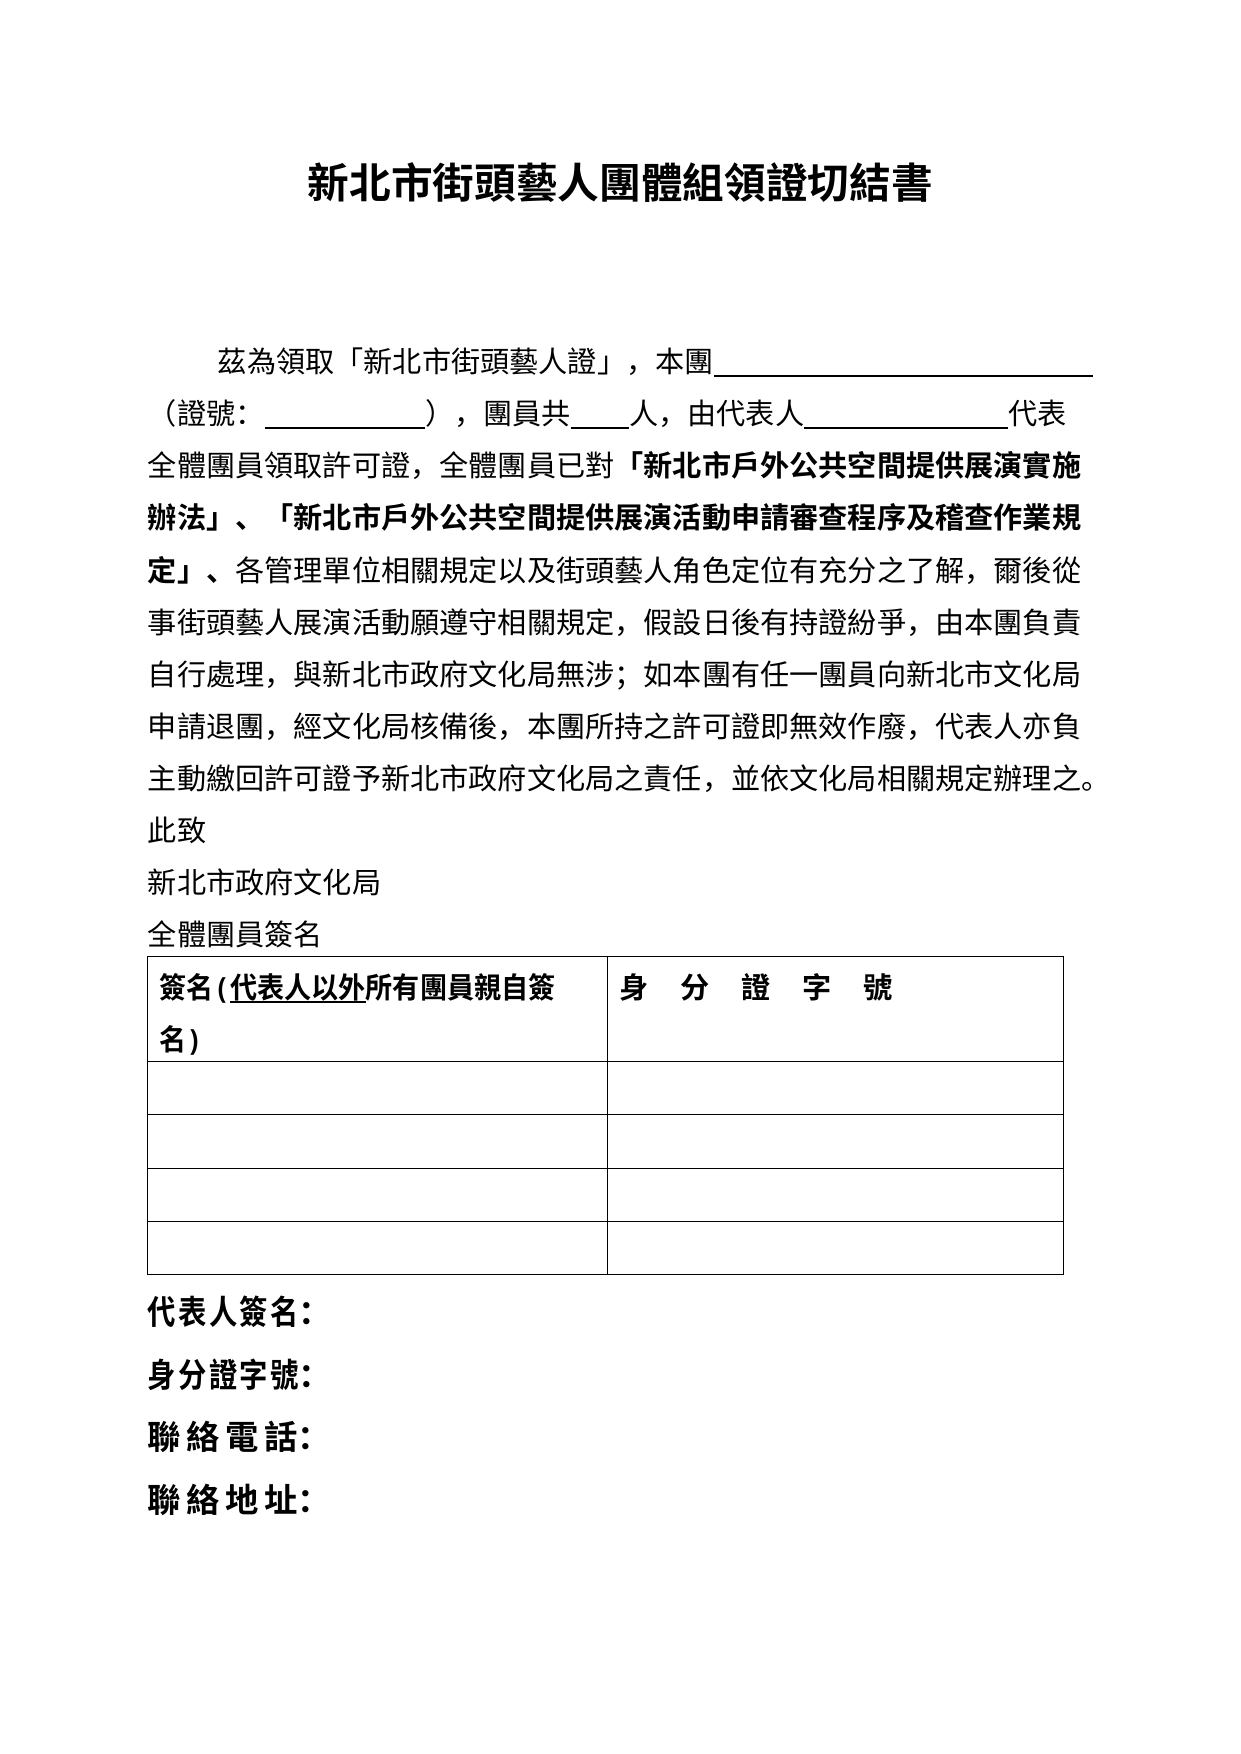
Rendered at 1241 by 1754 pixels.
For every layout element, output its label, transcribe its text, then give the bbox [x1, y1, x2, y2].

table_header 身分證字號 [608, 957, 1063, 1061]
text 身分證字號： [148, 1337, 1093, 1400]
text 代表人簽名： [148, 1275, 1093, 1337]
table_cell [608, 1062, 1063, 1114]
text 聯絡地址： [148, 1462, 1093, 1525]
table_cell [148, 1062, 607, 1114]
text 茲為領取「新北市街頭藝人證」，本團 （證號： ），團員共 人，由代表人 代表全體團員領取許可證，全體團員已對「新北市戶外公共空間提供展演實施辦法」、「新北市戶外公共空間提供展演活動申請審查程序及稽查作業規定」、各管理單位相關規定以及街頭藝人角色定位有充分之了解，爾後從事街頭藝人展演活動願遵守相關規定，假設日後有持證紛爭，由本團負責自行處理，與新北市政府文化局無涉；如本團有任一團員向新北市文化局申請退團，經文化局核備後，本團所持之許可證即無效作廢，代表人亦負主動繳回許可證予新北市政府文化局之責任，並依文化局相關規定辦理之。 [148, 331, 1093, 800]
table_header 簽名(代表人以外所有團員親自簽名) [148, 957, 607, 1061]
text 新北市街頭藝人團體組領證切結書 [148, 150, 1093, 210]
text 新北市政府文化局 [148, 852, 1093, 904]
text 全體團員簽名 [148, 904, 1093, 956]
table_cell [148, 1115, 607, 1167]
text 此致 [148, 800, 1093, 852]
table_cell [608, 1169, 1063, 1221]
text 聯絡電話： [148, 1400, 1093, 1462]
table_cell [608, 1222, 1063, 1274]
table_cell [608, 1115, 1063, 1167]
table_cell [148, 1169, 607, 1221]
table_cell [148, 1222, 607, 1274]
